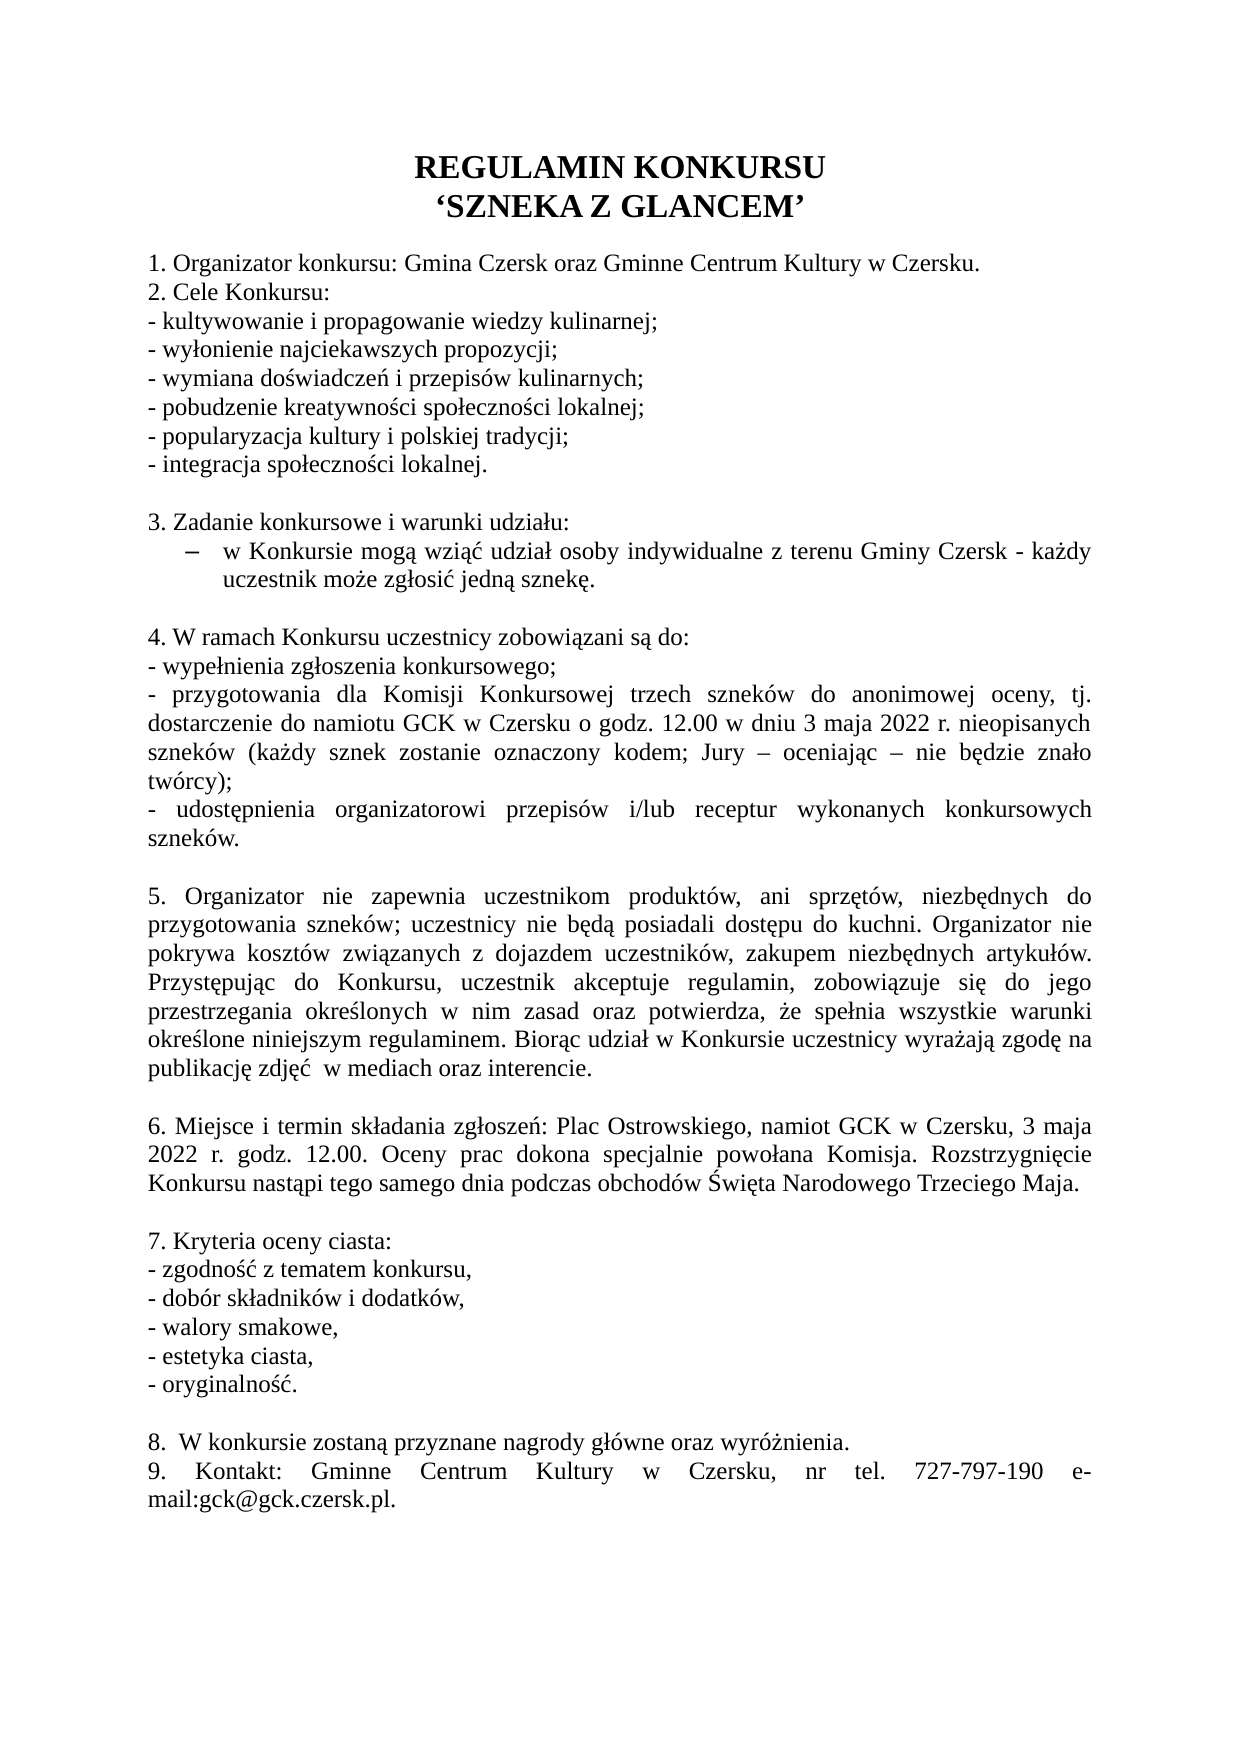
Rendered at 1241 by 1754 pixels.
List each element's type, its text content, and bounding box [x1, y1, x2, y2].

text 2. Cele Konkursu: [148, 277, 1093, 306]
text - integracja społeczności lokalnej. [148, 449, 1093, 478]
text 5. Organizator nie zapewnia uczestnikom produktów, ani sprzętów, niezbędnych do przygotowania szneków; uczestnicy nie będą posiadali dostępu do kuchni. Organizator nie pokrywa kosztów związanych z dojazdem uczestników, zakupem niezbędnych artykułów. Przystępując do Konkursu, uczestnik akceptuje regulamin, zobowiązuje się do jego przestrzegania określonych w nim zasad oraz potwierdza, że spełnia wszystkie warunki określone niniejszym regulaminem. Biorąc udział w Konkursie uczestnicy wyrażają zgodę na publikację zdjęć w mediach oraz interencie. [148, 881, 1093, 1082]
text 4. W ramach Konkursu uczestnicy zobowiązani są do: [148, 622, 1093, 651]
text - popularyzacja kultury i polskiej tradycji; [148, 421, 1093, 449]
list w Konkursie mogą wziąć udział osoby indywidualne z terenu Gminy Czersk - każdy uczestnik może zgłosić jedną sznekę. [185, 536, 1093, 593]
text 7. Kryteria oceny ciasta: [148, 1226, 1093, 1254]
text 3. Zadanie konkursowe i warunki udziału: [148, 507, 1093, 536]
text 9. Kontakt: Gminne Centrum Kultury w Czersku, nr tel. 727-797-190 e-mail:gck@gck.czersk.pl. [148, 1456, 1093, 1513]
text - udostępnienia organizatorowi przepisów i/lub receptur wykonanych konkursowych szneków. [148, 794, 1093, 852]
text - dobór składników i dodatków, [148, 1283, 1093, 1312]
text ‘SZNEKA Z GLANCEM’ [148, 186, 1093, 224]
text 1. Organizator konkursu: Gmina Czersk oraz Gminne Centrum Kultury w Czersku. [148, 248, 1093, 277]
text - wymiana doświadczeń i przepisów kulinarnych; [148, 363, 1093, 392]
text 6. Miejsce i termin składania zgłoszeń: Plac Ostrowskiego, namiot GCK w Czersku, 3 maja 2022 r. godz. 12.00. Oceny prac dokona specjalnie powołana Komisja. Rozstrzygnięcie Konkursu nastąpi tego samego dnia podczas obchodów Święta Narodowego Trzeciego Maja. [148, 1111, 1093, 1197]
text 8. W konkursie zostaną przyznane nagrody główne oraz wyróżnienia. [148, 1427, 1093, 1456]
text - pobudzenie kreatywności społeczności lokalnej; [148, 392, 1093, 421]
text - wypełnienia zgłoszenia konkursowego; [148, 651, 1093, 679]
text REGULAMIN KONKURSU [148, 148, 1093, 186]
text - walory smakowe, [148, 1312, 1093, 1341]
text - estetyka ciasta, [148, 1341, 1093, 1369]
text - kultywowanie i propagowanie wiedzy kulinarnej; [148, 306, 1093, 334]
text - przygotowania dla Komisji Konkursowej trzech szneków do anonimowej oceny, tj. dostarczenie do namiotu GCK w Czersku o godz. 12.00 w dniu 3 maja 2022 r. nieopisanych szneków (każdy sznek zostanie oznaczony kodem; Jury – oceniając – nie będzie znało twórcy); [148, 679, 1093, 794]
text - wyłonienie najciekawszych propozycji; [148, 334, 1093, 363]
text - zgodność z tematem konkursu, [148, 1254, 1093, 1283]
text - oryginalność. [148, 1369, 1093, 1398]
